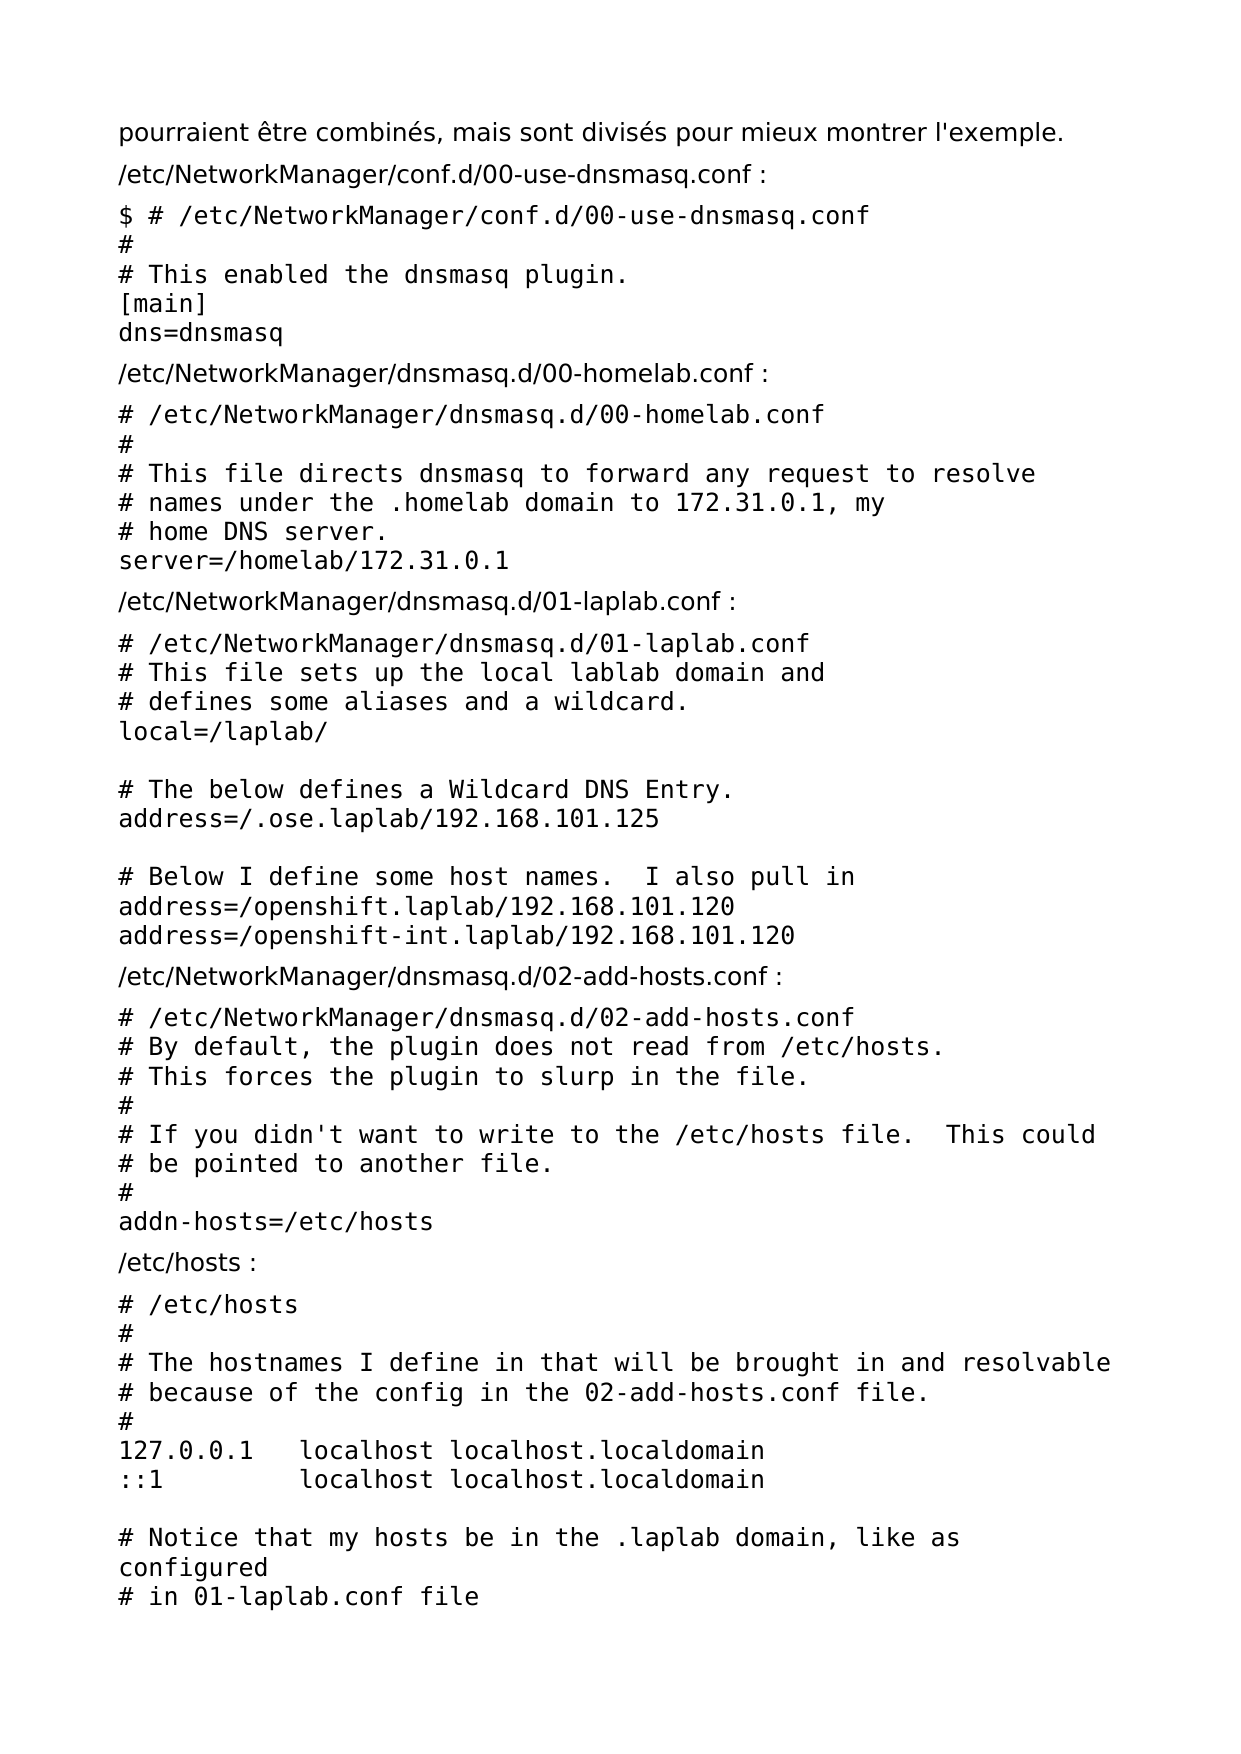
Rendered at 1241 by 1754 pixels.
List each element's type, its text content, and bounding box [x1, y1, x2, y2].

text pourraient être combinés, mais sont divisés pour mieux montrer l'exemple. [118, 118, 1122, 147]
text # /etc/hosts # # The hostnames I define in that will be brought in and resolvable # because of the config in the 02-add-hosts.conf file. # 127.0.0.1 localhost localhost.localdomain ::1 localhost localhost.localdomain # Notice that my hosts be in the .laplab domain, like as configured # in 01-laplab.conf file [118, 1290, 1122, 1611]
text $ # /etc/NetworkManager/conf.d/00-use-dnsmasq.conf # # This enabled the dnsmasq plugin. [main] dns=dnsmasq [118, 201, 1122, 347]
text # /etc/NetworkManager/dnsmasq.d/00-homelab.conf # # This file directs dnsmasq to forward any request to resolve # names under the .homelab domain to 172.31.0.1, my # home DNS server. server=/homelab/172.31.0.1 [118, 401, 1122, 576]
text /etc/NetworkManager/dnsmasq.d/00-homelab.conf : [118, 359, 1122, 388]
text /etc/NetworkManager/conf.d/00-use-dnsmasq.conf : [118, 160, 1122, 189]
text # /etc/NetworkManager/dnsmasq.d/02-add-hosts.conf # By default, the plugin does not read from /etc/hosts. # This forces the plugin to slurp in the file. # # If you didn't want to write to the /etc/hosts file. This could # be pointed to another file. # addn-hosts=/etc/hosts [118, 1003, 1122, 1237]
text /etc/NetworkManager/dnsmasq.d/02-add-hosts.conf : [118, 962, 1122, 991]
text # /etc/NetworkManager/dnsmasq.d/01-laplab.conf # This file sets up the local lablab domain and # defines some aliases and a wildcard. local=/laplab/ # The below defines a Wildcard DNS Entry. address=/.ose.laplab/192.168.101.125 # Below I define some host names. I also pull in address=/openshift.laplab/192.168.101.120 address=/openshift-int.laplab/192.168.101.120 [118, 629, 1122, 950]
text /etc/NetworkManager/dnsmasq.d/01-laplab.conf : [118, 587, 1122, 617]
text /etc/hosts : [118, 1248, 1122, 1278]
